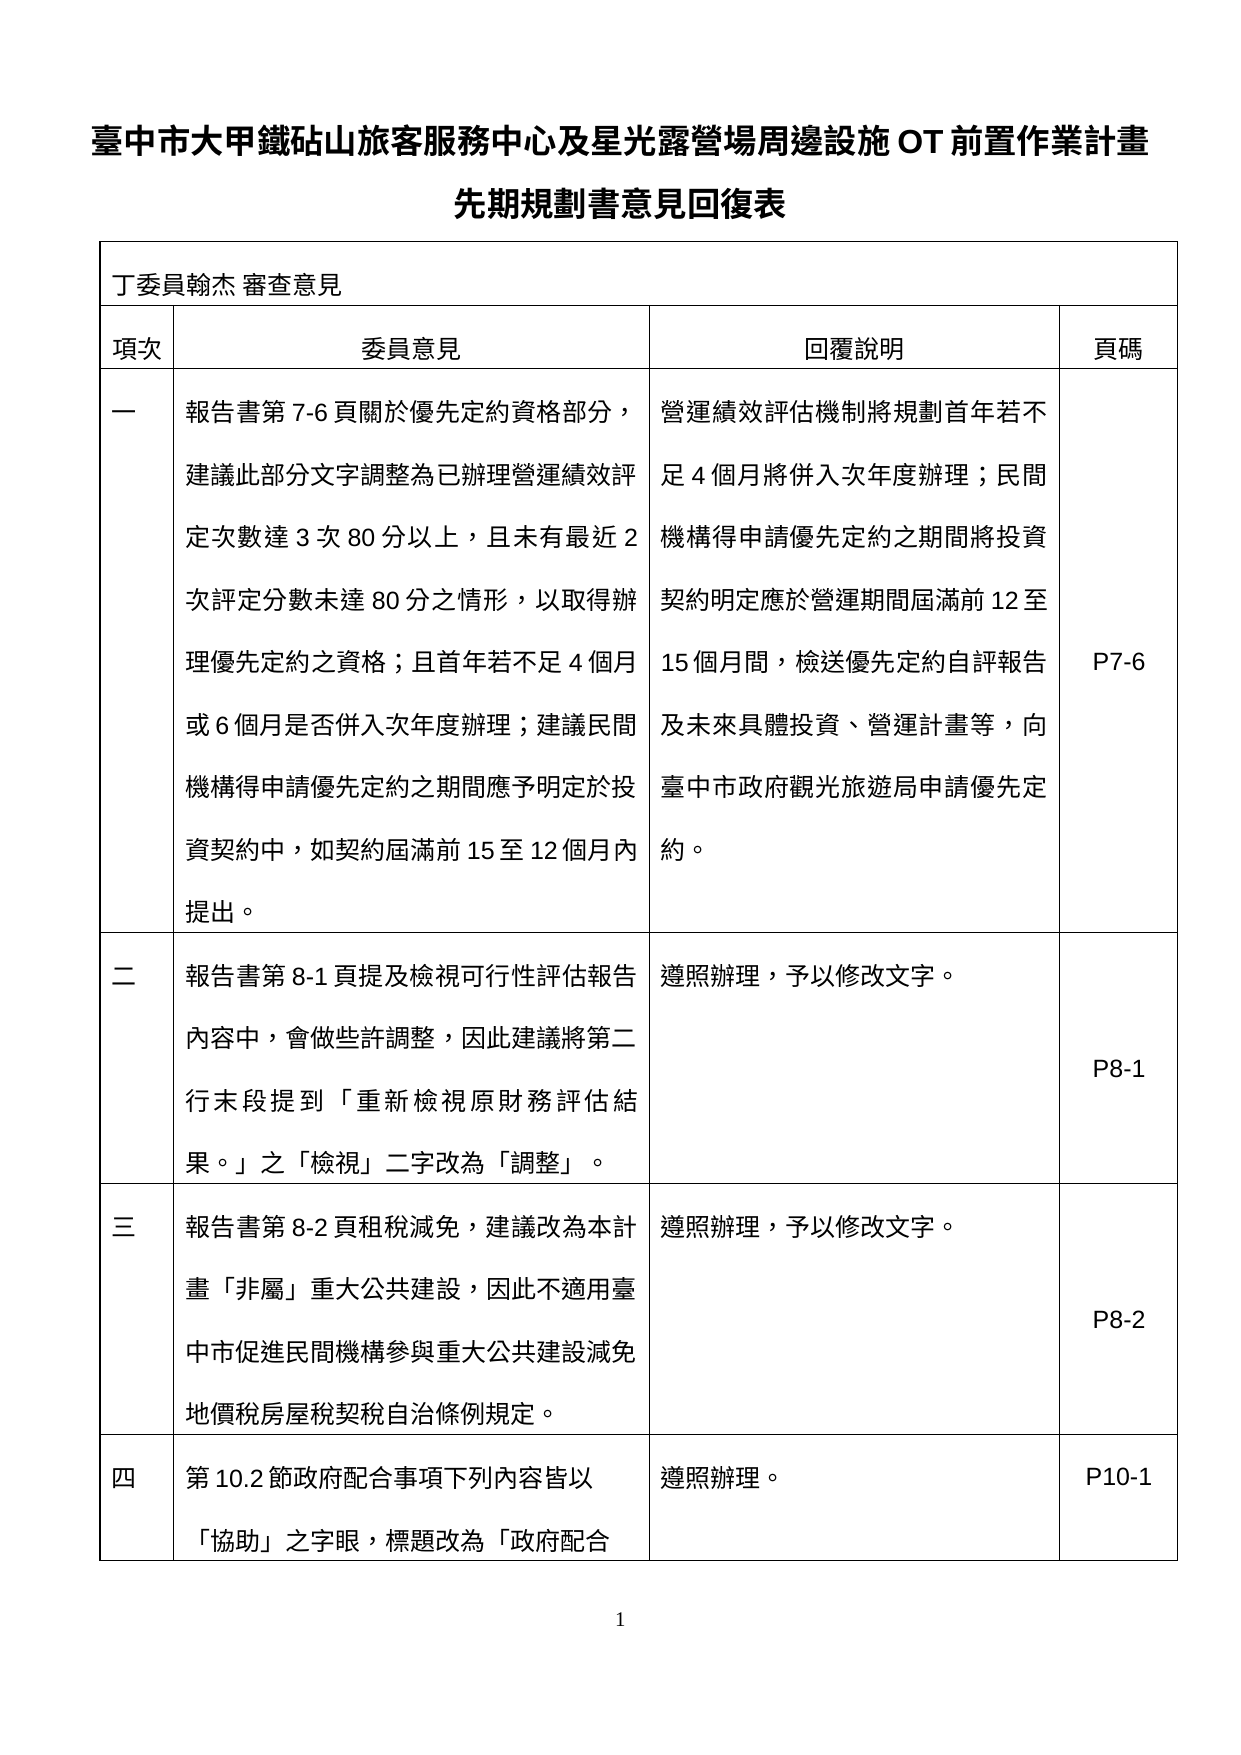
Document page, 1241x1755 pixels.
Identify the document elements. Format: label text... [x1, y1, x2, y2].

table_cell 回覆說明 [650, 306, 1059, 368]
table_cell 營運績效評估機制將規劃首年若不足4個月將併入次年度辦理；民間機構得申請優先定約之期間將投資契約明定應於營運期間屆滿前12至15個月間，檢送優先定約自評報告及未來具體投資、營運計畫等，向臺中市政府觀光旅遊局申請優先定約。 [650, 369, 1059, 932]
table_cell 報告書第7-6頁關於優先定約資格部分，建議此部分文字調整為已辦理營運績效評定次數達3次80分以上，且未有最近2次評定分數未達80分之情形，以取得辦理優先定約之資格；且首年若不足4個月或6個月是否併入次年度辦理；建議民間機構得申請優先定約之期間應予明定於投資契約中，如契約屆滿前15至12個月內提出。 [174, 369, 649, 932]
table_cell 報告書第8-1頁提及檢視可行性評估報告內容中，會做些許調整，因此建議將第二行末段提到「重新檢視原財務評估結果。」之「檢視」二字改為「調整」。 [174, 933, 649, 1183]
text 臺中市大甲鐵砧山旅客服務中心及星光露營場周邊設施OT前置作業計畫先期規劃書意見回復表 [89, 97, 1152, 222]
table_cell P8-1 [1060, 933, 1177, 1183]
table_cell 遵照辦理，予以修改文字。 [650, 1184, 1059, 1434]
table_cell 二 [101, 933, 173, 1183]
table_cell P8-2 [1060, 1184, 1177, 1434]
table_cell 項次 [101, 306, 173, 368]
table_cell 第10.2節政府配合事項下列內容皆以「協助」之字眼，標題改為「政府配合 [174, 1435, 649, 1560]
table_cell 遵照辦理。 [650, 1435, 1059, 1560]
table_cell P7-6 [1060, 369, 1177, 932]
table_cell 報告書第8-2頁租稅減免，建議改為本計畫「非屬」重大公共建設，因此不適用臺中市促進民間機構參與重大公共建設減免地價稅房屋稅契稅自治條例規定。 [174, 1184, 649, 1434]
table_cell 一 [101, 369, 173, 932]
table_cell 頁碼 [1060, 306, 1177, 368]
table_cell 遵照辦理，予以修改文字。 [650, 933, 1059, 1183]
table_cell 四 [101, 1435, 173, 1560]
table_cell 三 [101, 1184, 173, 1434]
table_cell P10-1 [1060, 1435, 1177, 1560]
table_header 丁委員翰杰 審查意見 [101, 242, 1177, 305]
table_cell 委員意見 [174, 306, 649, 368]
